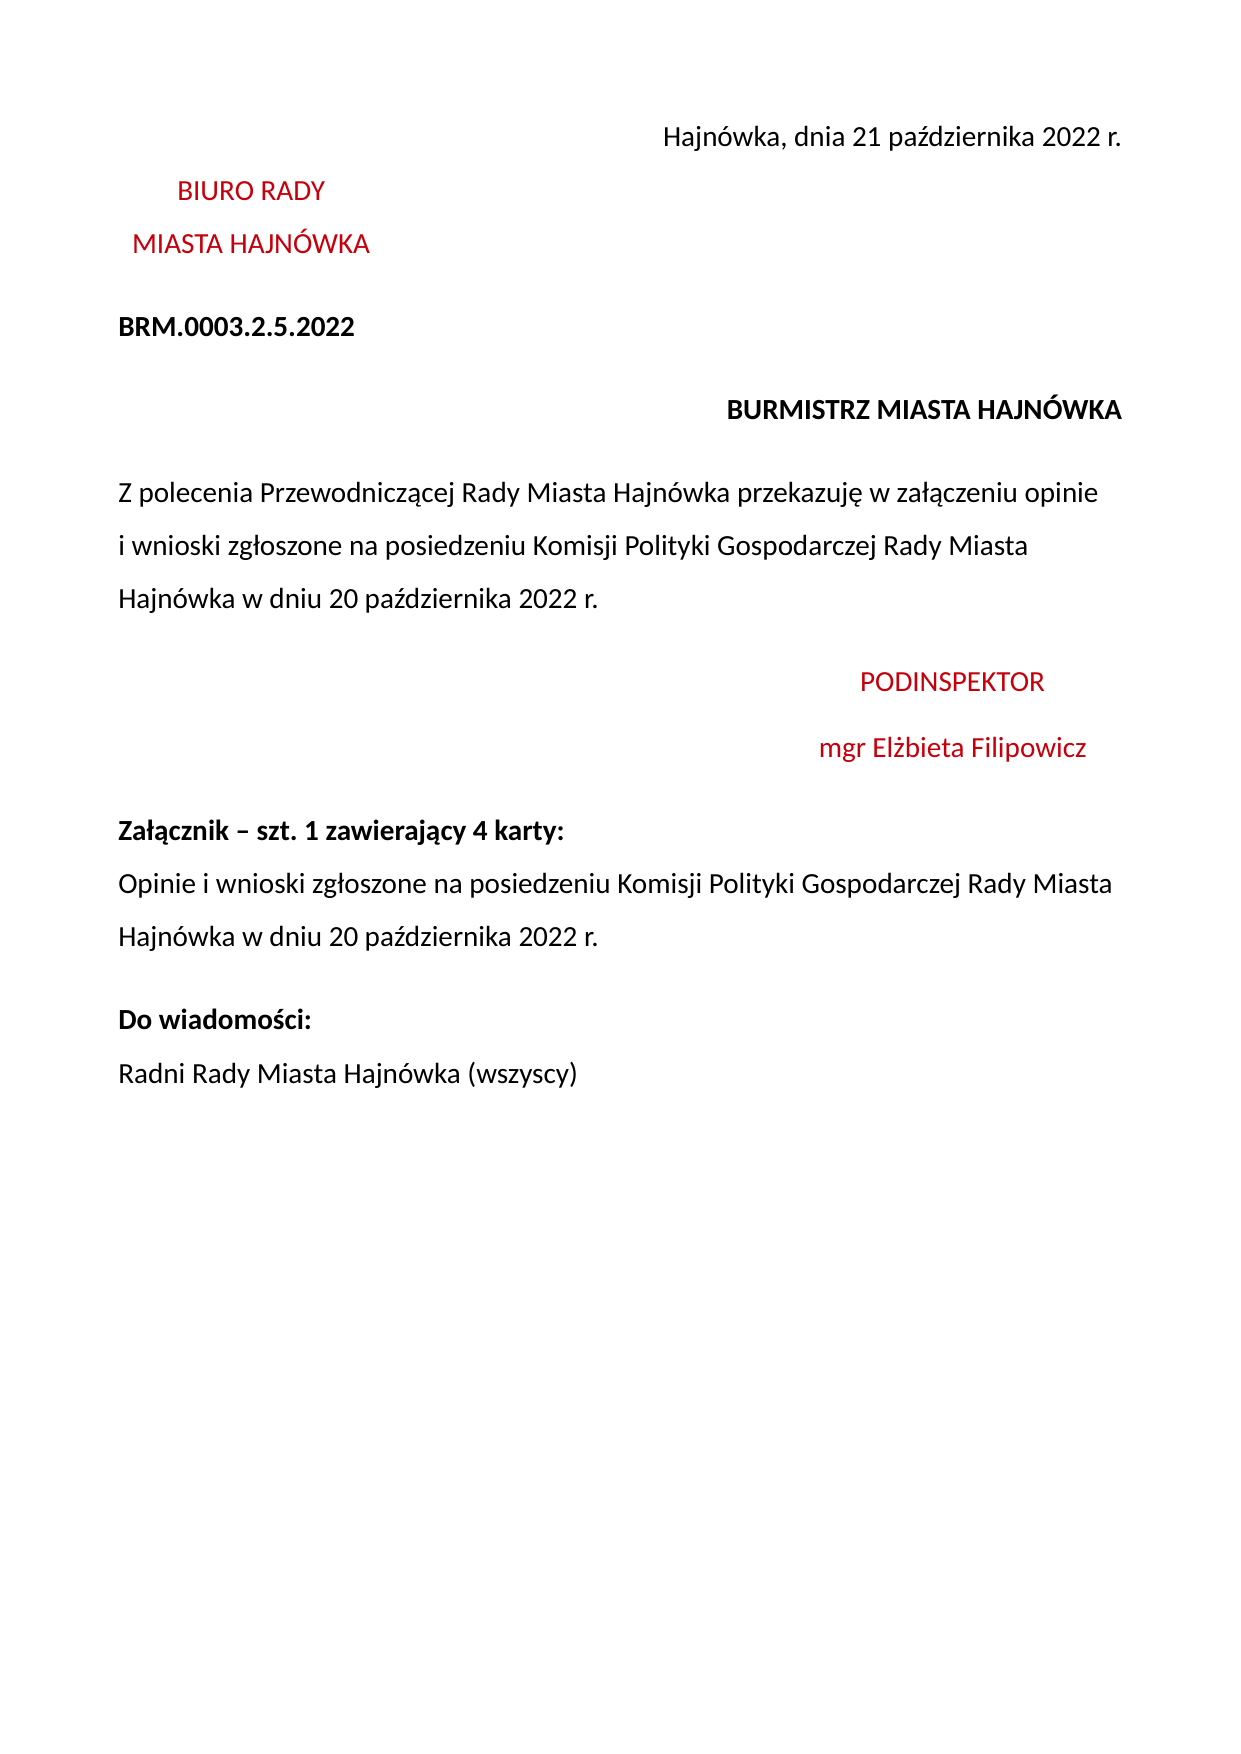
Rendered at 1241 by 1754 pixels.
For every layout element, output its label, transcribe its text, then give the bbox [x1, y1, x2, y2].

text BURMISTRZ MIASTA HAJNÓWKA [118, 391, 1122, 426]
text PODINSPEKTOR [783, 663, 1122, 699]
text Opinie i wnioski zgłoszone na posiedzeniu Komisji Polityki Gospodarczej Rady Miasta Hajnówka w dniu 20 października 2022 r. [118, 865, 1122, 954]
text Do wiadomości: [118, 1001, 1122, 1037]
text BIURO RADY [0, 172, 1122, 207]
text Załącznik – szt. 1 zawierający 4 karty: [118, 812, 1122, 847]
text Radni Rady Miasta Hajnówka (wszyscy) [118, 1055, 1122, 1091]
text BRM.0003.2.5.2022 [118, 308, 1122, 343]
text mgr Elżbieta Filipowicz [783, 729, 1122, 764]
text MIASTA HAJNÓWKA [0, 225, 1122, 261]
text Hajnówka, dnia 21 października 2022 r. [118, 118, 1122, 154]
text Z polecenia Przewodniczącej Rady Miasta Hajnówka przekazuję w załączeniu opinie i wnioski zgłoszone na posiedzeniu Komisji Polityki Gospodarczej Rady Miasta Hajnówka w dniu 20 października 2022 r. [118, 474, 1122, 616]
